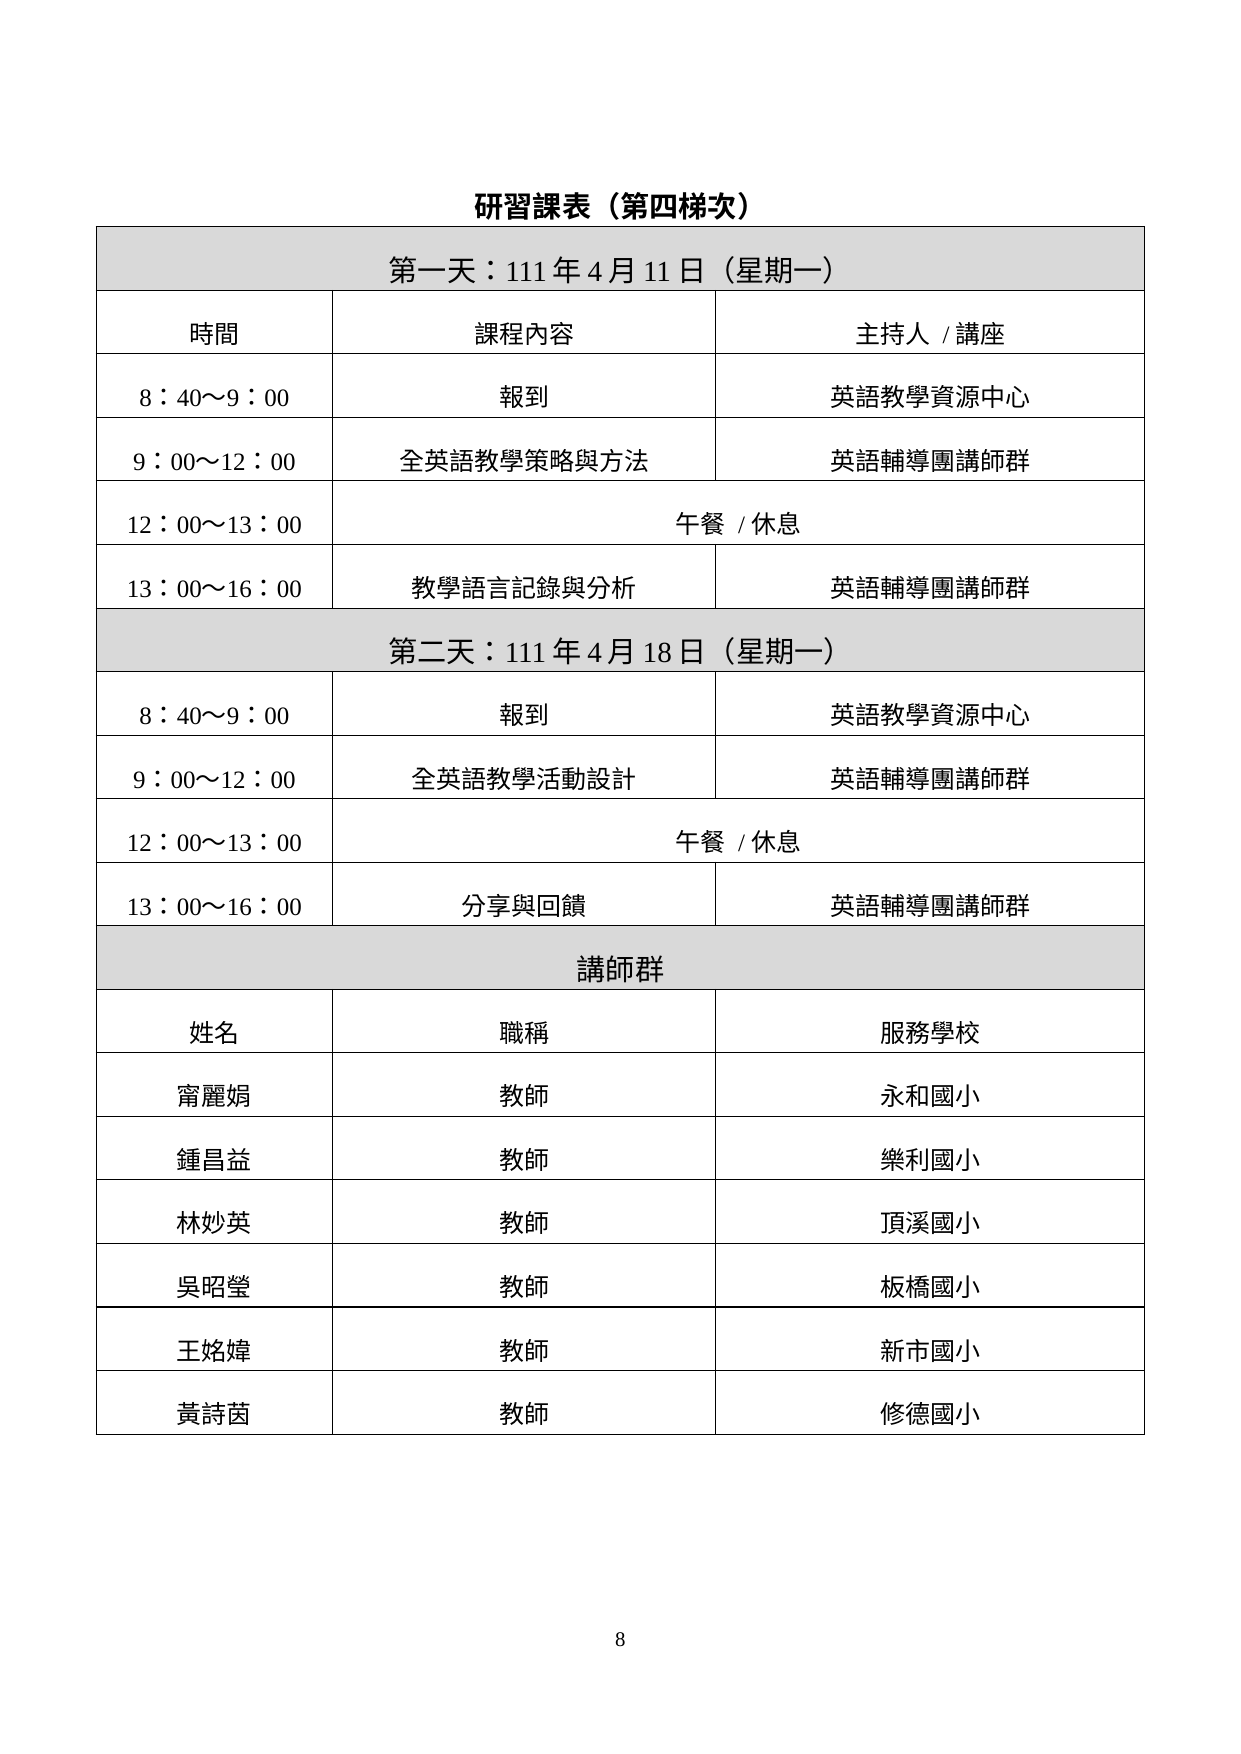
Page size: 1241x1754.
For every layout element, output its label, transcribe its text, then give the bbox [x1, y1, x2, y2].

table_cell 教師 [333, 1244, 715, 1306]
table_cell 職稱 [333, 990, 715, 1052]
table_cell 教師 [333, 1308, 715, 1370]
table_cell 甯麗娟 [97, 1053, 332, 1116]
table_cell 12：00～13：00 [97, 799, 332, 862]
table_cell 8：40～9：00 [97, 354, 332, 417]
table_cell 教學語言記錄與分析 [333, 545, 715, 607]
table_cell 9：00～12：00 [97, 418, 332, 480]
table_cell 教師 [333, 1053, 715, 1116]
table_cell 英語教學資源中心 [716, 354, 1144, 417]
table_cell 王姳媁 [97, 1308, 332, 1370]
table_cell 全英語教學策略與方法 [333, 418, 715, 480]
table_cell 英語輔導團講師群 [716, 418, 1144, 480]
table_cell 報到 [333, 354, 715, 417]
table_cell 英語教學資源中心 [716, 672, 1144, 734]
table_cell 教師 [333, 1117, 715, 1179]
table_cell 頂溪國小 [716, 1180, 1144, 1243]
table_cell 時間 [97, 291, 332, 353]
table_cell 分享與回饋 [333, 863, 715, 925]
table_cell 黃詩茵 [97, 1371, 332, 1433]
table_cell 12：00～13：00 [97, 481, 332, 544]
table_cell 教師 [333, 1371, 715, 1433]
table_cell 13：00～16：00 [97, 545, 332, 607]
text 研習課表（第四梯次） [187, 163, 1053, 226]
table_cell 8：40～9：00 [97, 672, 332, 734]
table_cell 英語輔導團講師群 [716, 863, 1144, 925]
table_cell 13：00～16：00 [97, 863, 332, 925]
table_cell 姓名 [97, 990, 332, 1052]
table_header 第一天：111年4月11日（星期一） [97, 227, 1144, 290]
table_cell 永和國小 [716, 1053, 1144, 1116]
table_cell 樂利國小 [716, 1117, 1144, 1179]
table_cell 新市國小 [716, 1308, 1144, 1370]
table_cell 林妙英 [97, 1180, 332, 1243]
table_cell 板橋國小 [716, 1244, 1144, 1306]
table_cell 教師 [333, 1180, 715, 1243]
table_cell 服務學校 [716, 990, 1144, 1052]
table_cell 課程內容 [333, 291, 715, 353]
table_cell 午餐 / 休息 [333, 799, 1144, 862]
table_cell 報到 [333, 672, 715, 734]
table_cell 英語輔導團講師群 [716, 545, 1144, 607]
table_cell 英語輔導團講師群 [716, 736, 1144, 798]
table_cell 全英語教學活動設計 [333, 736, 715, 798]
table_cell 主持人 / 講座 [716, 291, 1144, 353]
table_cell 修德國小 [716, 1371, 1144, 1433]
table_cell 鍾昌益 [97, 1117, 332, 1179]
table_cell 吳昭瑩 [97, 1244, 332, 1306]
table_cell 9：00～12：00 [97, 736, 332, 798]
table_cell 講師群 [97, 926, 1144, 989]
table_cell 午餐 / 休息 [333, 481, 1144, 544]
table_cell 第二天：111年4月18日（星期一） [97, 609, 1144, 671]
